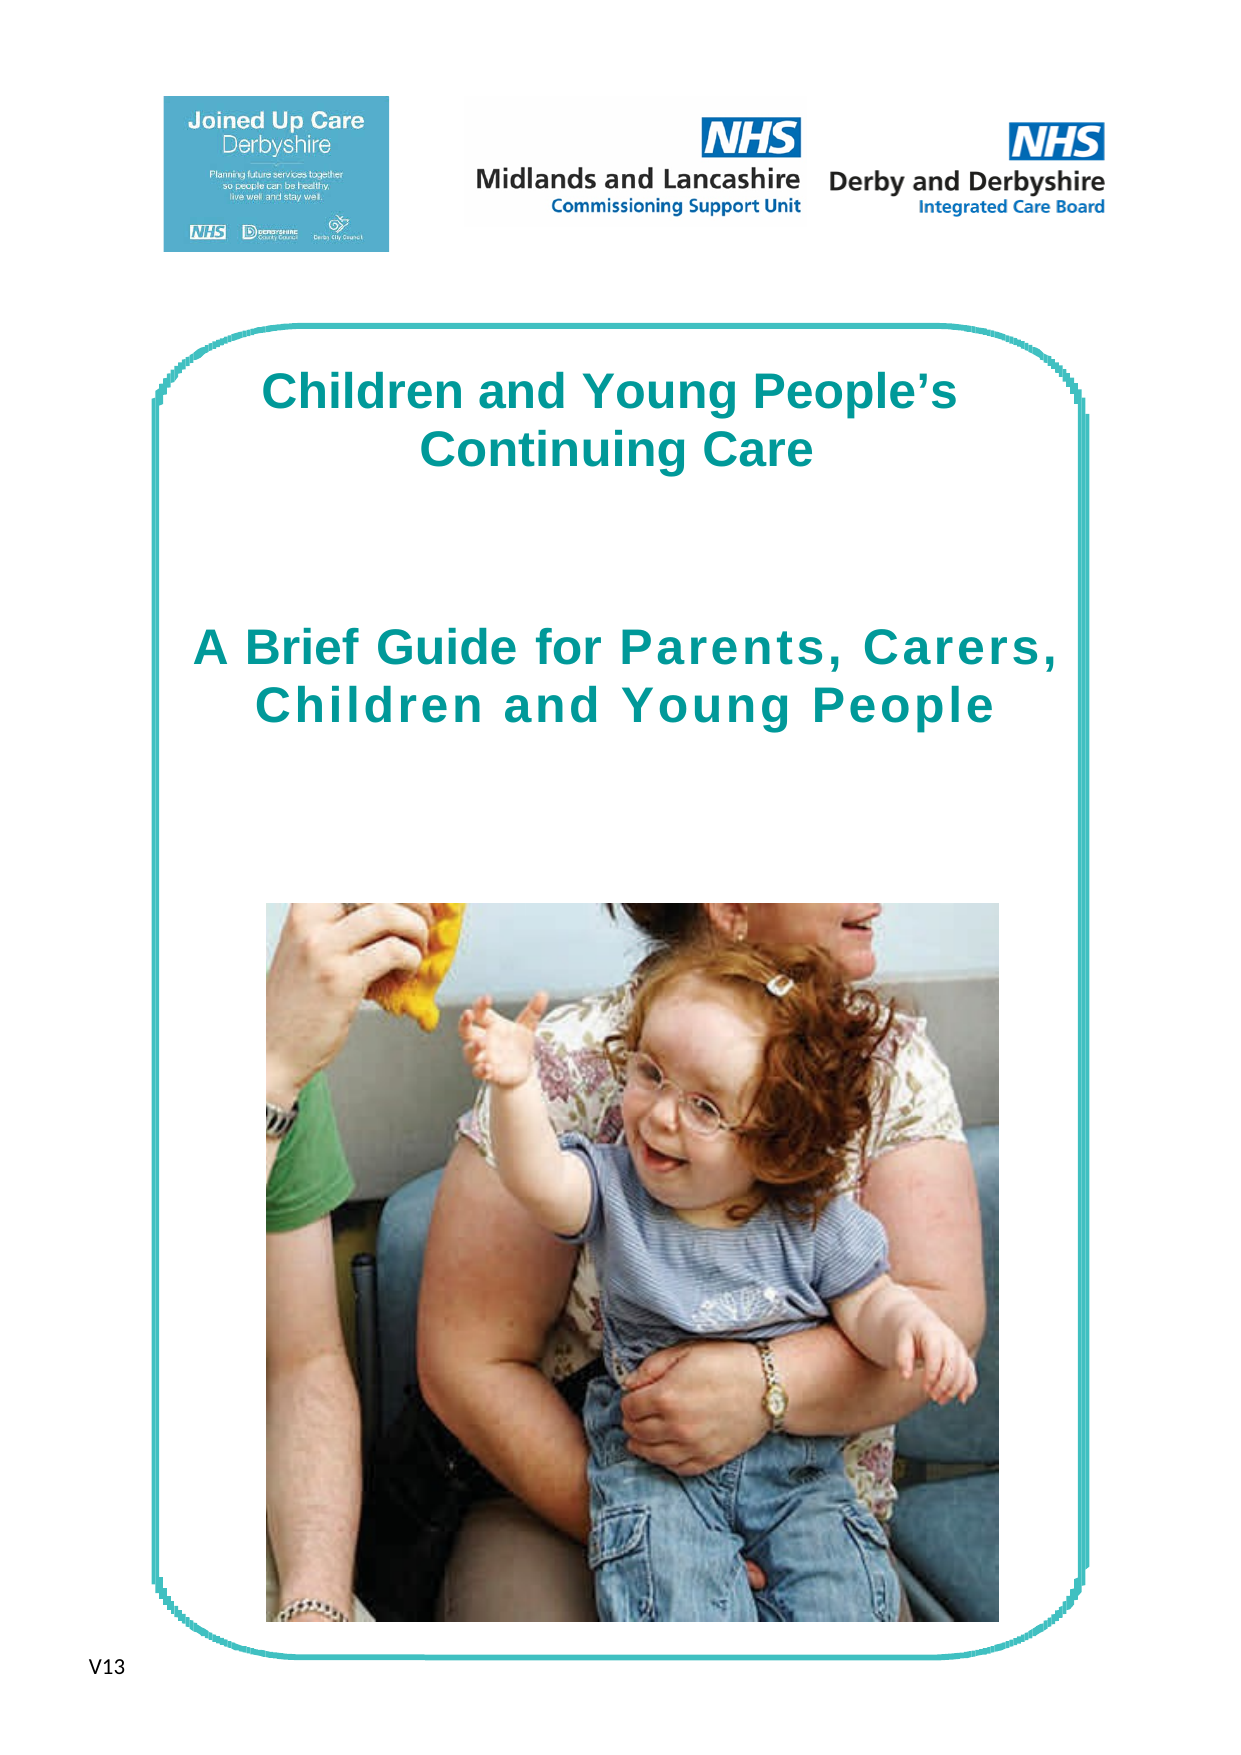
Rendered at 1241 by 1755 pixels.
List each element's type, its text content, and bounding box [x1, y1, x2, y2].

text [1090, 419, 1144, 477]
text [101, 676, 151, 733]
text [1055, 361, 1144, 419]
text Continuing Care [160, 419, 1077, 477]
text A Brief Guide for Parents, Carers, [160, 618, 1077, 675]
text [89, 361, 181, 419]
text [1090, 618, 1148, 675]
text [101, 618, 151, 675]
text Children and Young People [160, 676, 1077, 733]
text Children and Young People’s [160, 361, 1077, 419]
text [89, 419, 151, 477]
text [1090, 676, 1148, 733]
